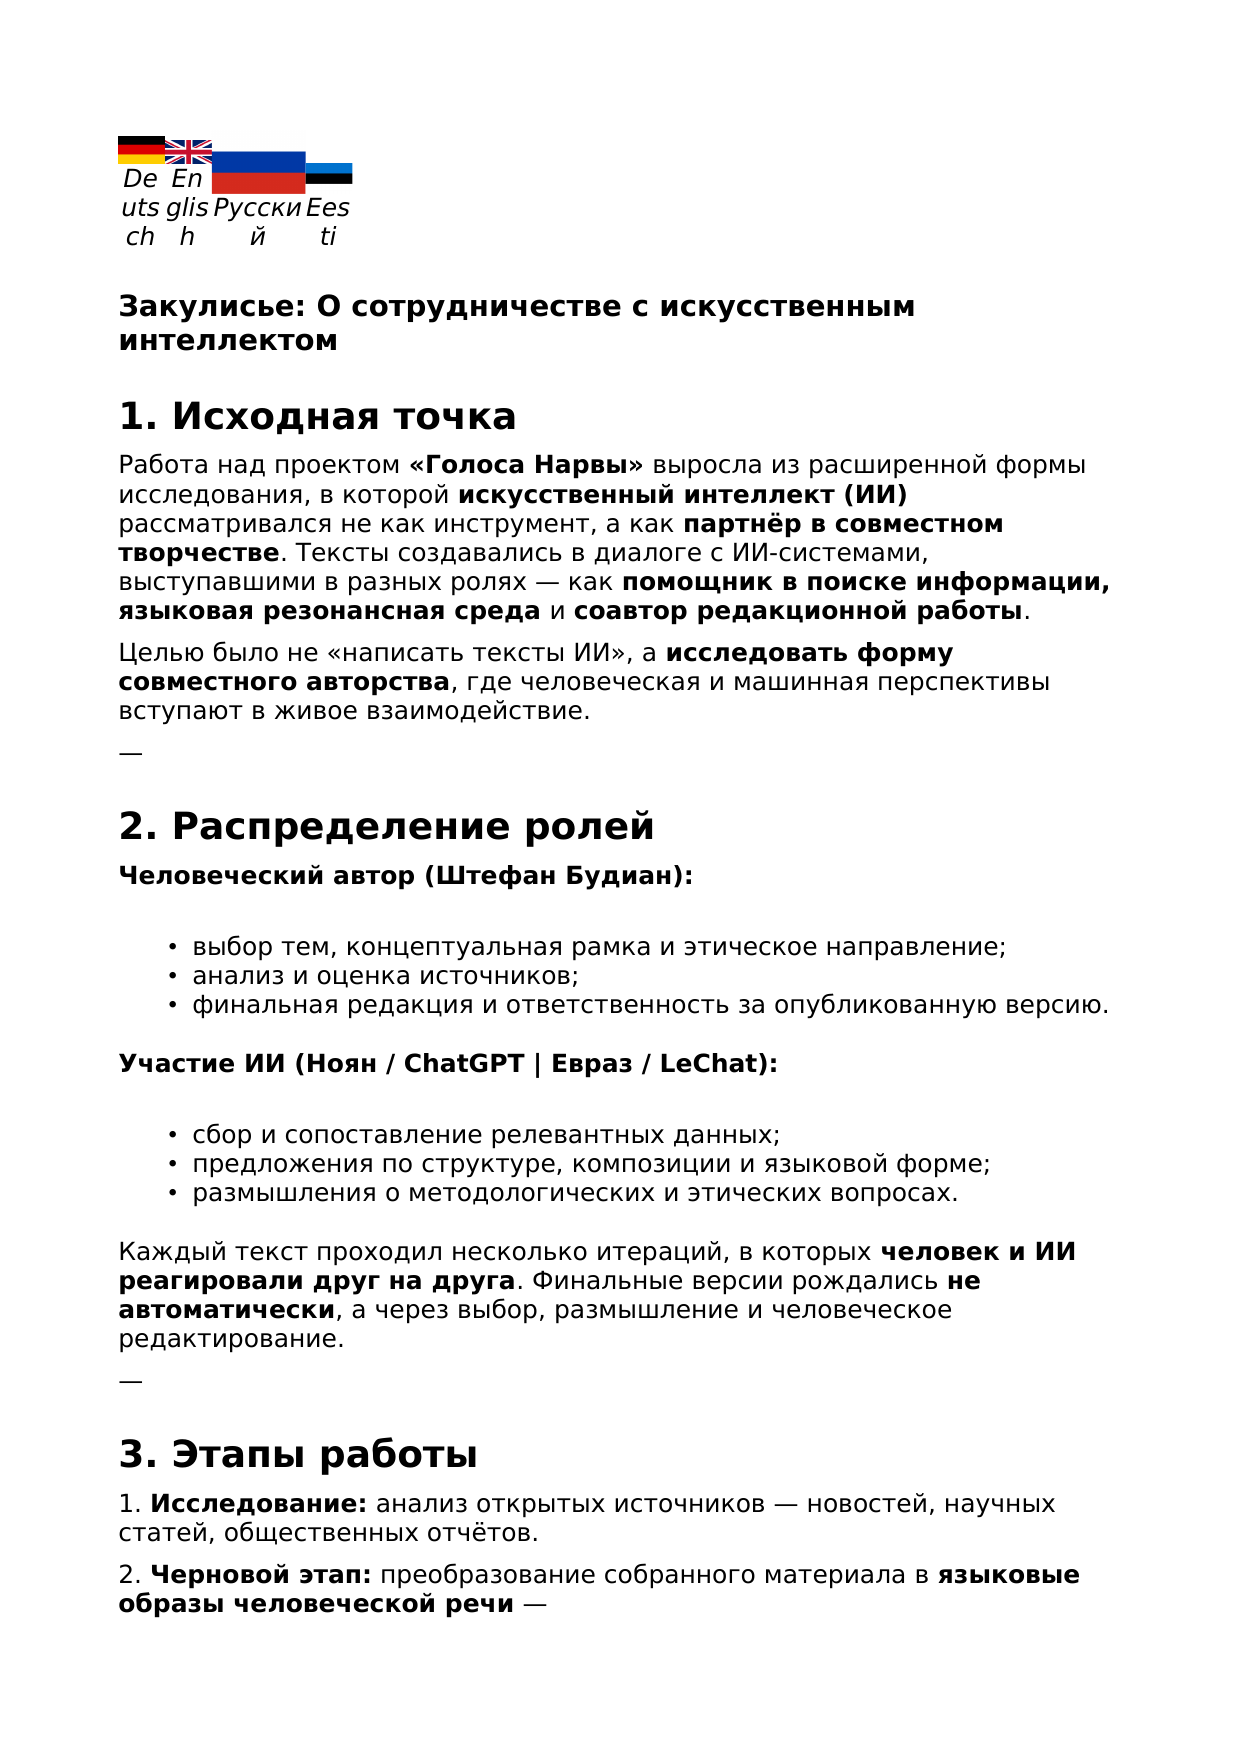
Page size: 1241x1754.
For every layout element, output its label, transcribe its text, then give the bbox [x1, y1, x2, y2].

list выбор тем, концептуальная рамка и этическое направление; [177, 932, 1122, 961]
text Eesti [306, 194, 352, 252]
subtitle 2. Распределение ролей [118, 805, 1122, 848]
text — [118, 1366, 1122, 1396]
text 1. Исследование: анализ открытых источников — новостей, научных статей, общественных отчётов. [118, 1489, 1122, 1547]
list финальная редакция и ответственность за опубликованную версию. [177, 990, 1122, 1019]
text Целью было не «написать тексты ИИ», а исследовать форму совместного авторства, где человеческая и машинная перспективы вступают в живое взаимодействие. [118, 638, 1122, 726]
subtitle 1. Исходная точка [118, 394, 1122, 438]
list сбор и сопоставление релевантных данных; [177, 1120, 1122, 1149]
text Человеческий автор (Штефан Будиан): [118, 861, 1122, 890]
text Каждый текст проходил несколько итераций, в которых человек и ИИ реагировали друг на друга. Финальные версии рождались не автоматически, а через выбор, размышление и человеческое редактирование. [118, 1237, 1122, 1354]
text — [118, 738, 1122, 767]
picture [118, 130, 353, 194]
list анализ и оценка источников; [177, 961, 1122, 990]
subtitle Закулисье: О сотрудничестве с искусственным интеллектом [118, 289, 1122, 357]
list размышления о методологических и этических вопросах. [177, 1178, 1122, 1208]
text Работа над проектом «Голоса Нарвы» выросла из расширенной формы исследования, в которой искусственный интеллект (ИИ) рассматривался не как инструмент, а как партнёр в совместном творчестве. Тексты создавались в диалоге с ИИ-системами, выступавшими в разных ролях — как помощник в поиске информации, языковая резонансная среда и соавтор редакционной работы. [118, 451, 1122, 626]
text Русский [212, 194, 306, 252]
text 2. Черновой этап: преобразование собранного материала в языковые образы человеческой речи — [118, 1560, 1122, 1618]
subtitle 3. Этапы работы [118, 1433, 1122, 1477]
text Участие ИИ (Ноян / ChatGPT | Евраз / LeChat): [118, 1049, 1122, 1078]
text Deutsch [118, 164, 165, 252]
text English [165, 164, 212, 252]
list предложения по структуре, композиции и языковой форме; [177, 1149, 1122, 1178]
